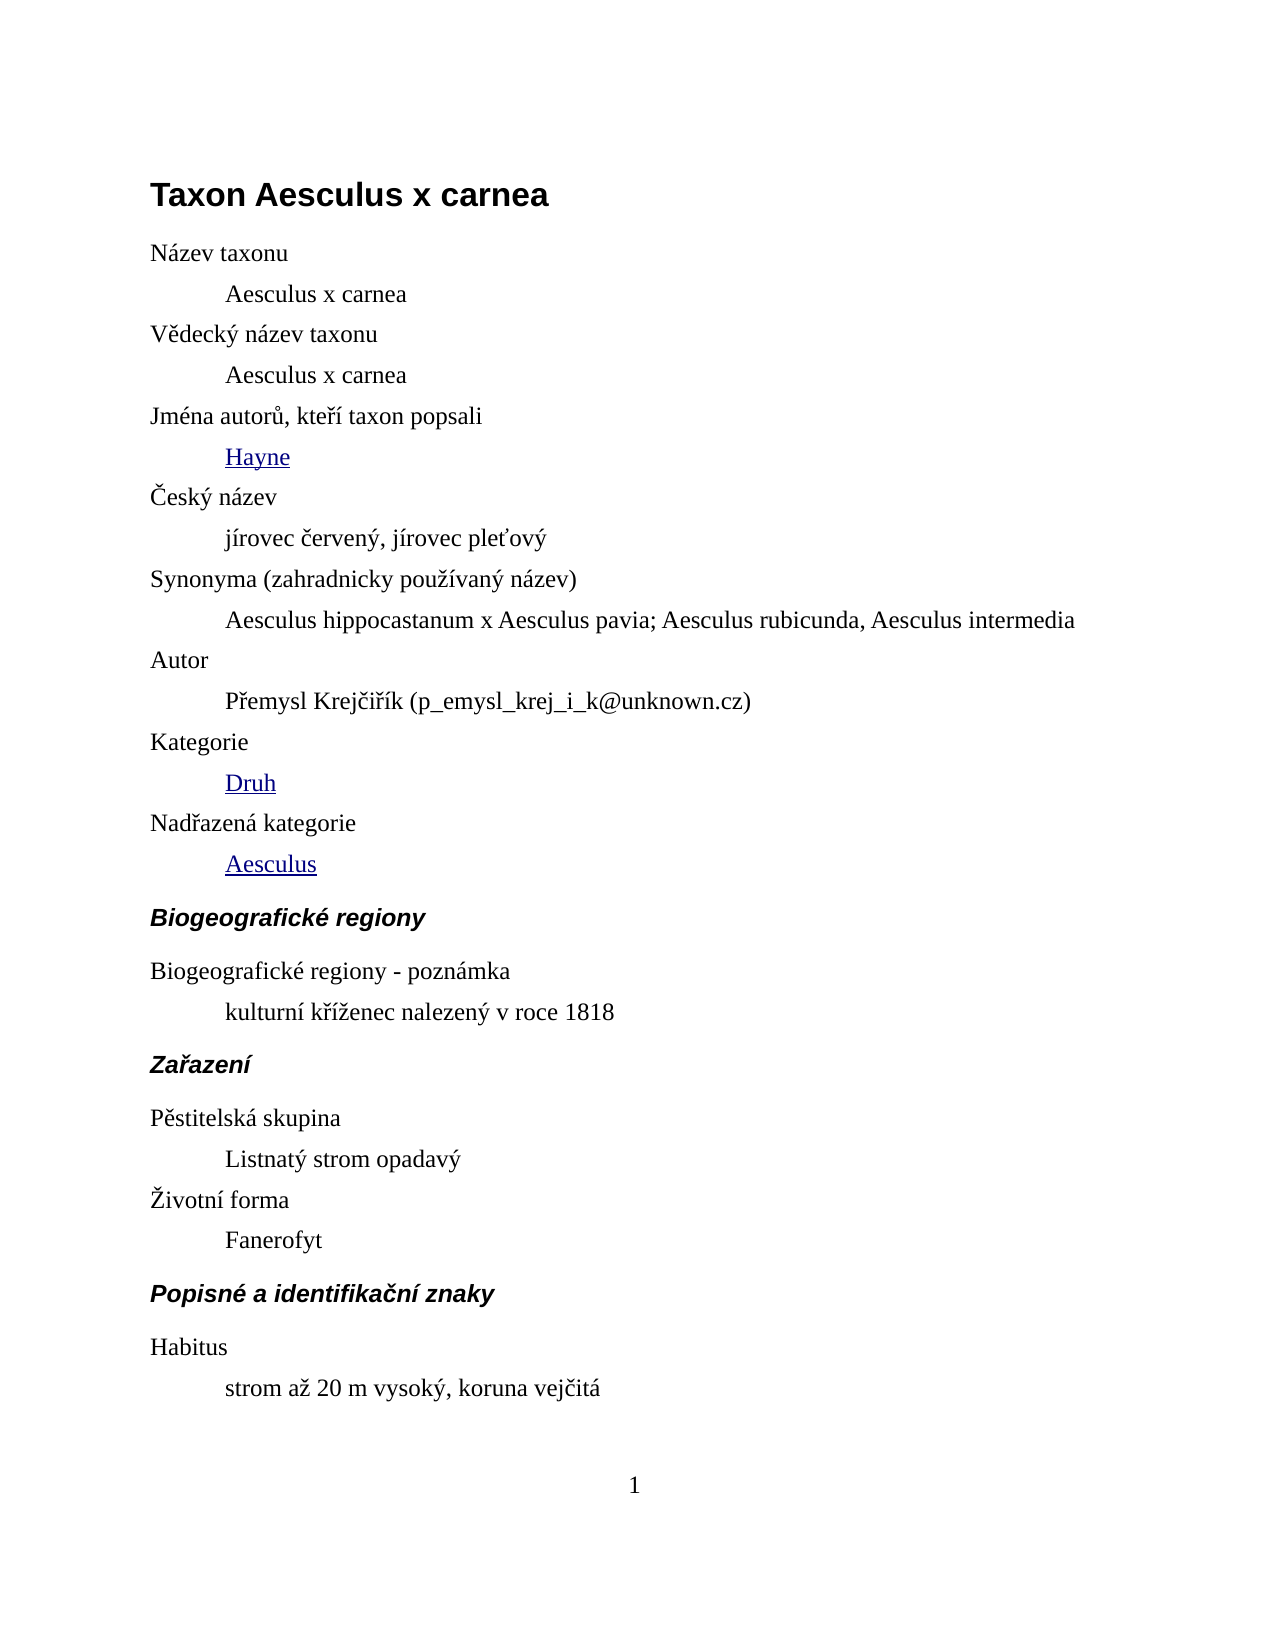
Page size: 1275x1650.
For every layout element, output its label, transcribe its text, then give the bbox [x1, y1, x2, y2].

text Autor [150, 645, 1125, 674]
text Druh [225, 768, 1125, 796]
text Jména autorů, kteří taxon popsali [150, 401, 1125, 430]
subtitle Biogeografické regiony [150, 903, 1125, 931]
text Název taxonu [150, 238, 1125, 267]
subtitle Popisné a identifikační znaky [150, 1279, 1125, 1308]
text Pěstitelská skupina [150, 1103, 1125, 1132]
text Aesculus x carnea [225, 279, 1125, 308]
text Kategorie [150, 727, 1125, 756]
text Vědecký název taxonu [150, 319, 1125, 348]
subtitle Taxon Aesculus x carnea [150, 175, 1125, 214]
text Životní forma [150, 1185, 1125, 1213]
text Synonyma (zahradnicky používaný název) [150, 564, 1125, 593]
text Nadřazená kategorie [150, 808, 1125, 837]
text Biogeografické regiony - poznámka [150, 956, 1125, 984]
subtitle Zařazení [150, 1050, 1125, 1079]
text Hayne [225, 442, 1125, 471]
text jírovec červený, jírovec pleťový [225, 523, 1125, 552]
text Přemysl Krejčiřík (p_emysl_krej_i_k@unknown.cz) [225, 686, 1125, 715]
text Aesculus hippocastanum x Aesculus pavia; Aesculus rubicunda, Aesculus intermedia [225, 605, 1125, 633]
text Český název [150, 482, 1125, 511]
text kulturní kříženec nalezený v roce 1818 [225, 997, 1125, 1025]
text Aesculus x carnea [225, 360, 1125, 389]
text Fanerofyt [225, 1226, 1125, 1254]
text Aesculus [225, 849, 1125, 878]
text strom až 20 m vysoký, koruna vejčitá [225, 1373, 1125, 1402]
text Listnatý strom opadavý [225, 1144, 1125, 1173]
text Habitus [150, 1332, 1125, 1361]
